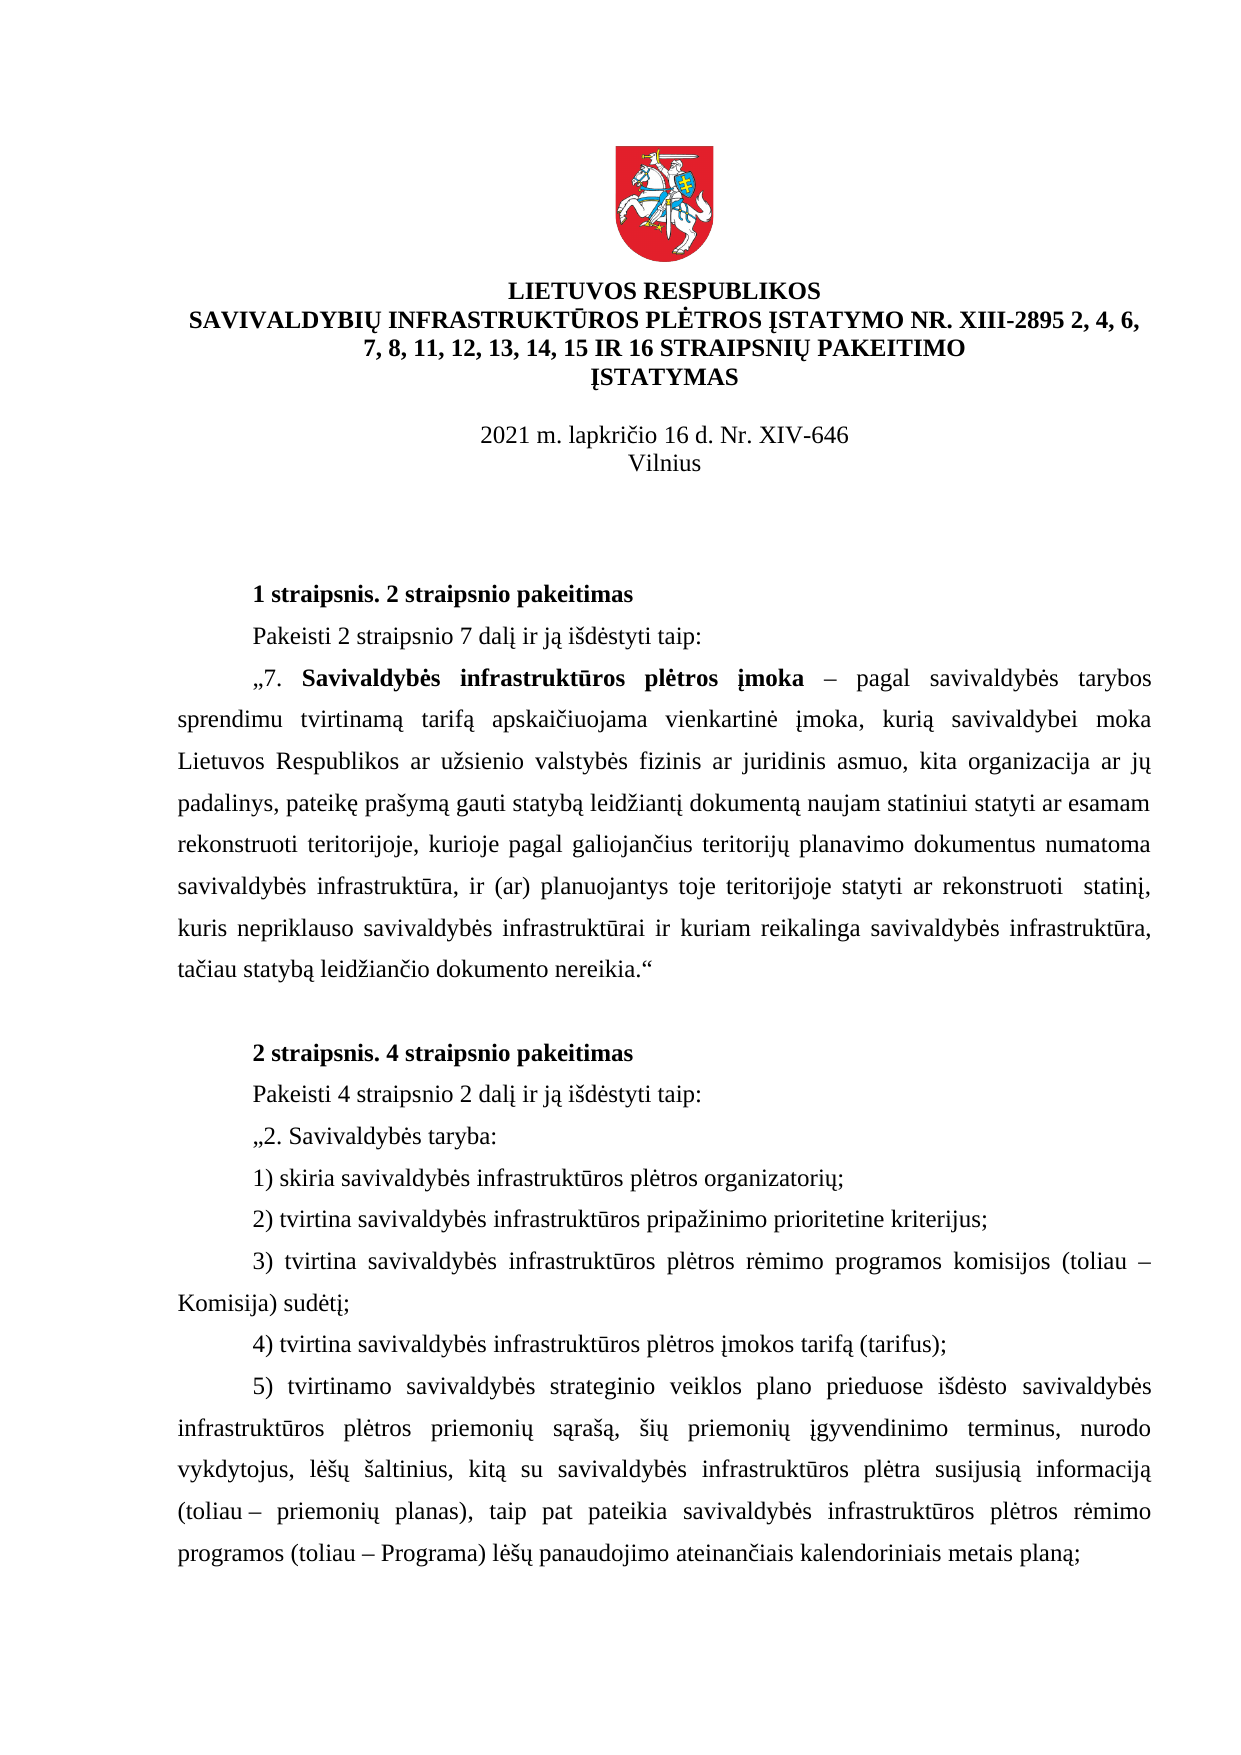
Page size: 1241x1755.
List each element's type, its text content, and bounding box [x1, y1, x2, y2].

text Pakeisti 2 straipsnio 7 dalį ir ją išdėstyti taip: [177, 608, 1152, 650]
text 3) tvirtina savivaldybės infrastruktūros plėtros rėmimo programos komisijos (toliau – Komisija) sudėtį; [177, 1233, 1152, 1316]
text 1 straipsnis. 2 straipsnio pakeitimas [177, 566, 1152, 608]
text „7. Savivaldybės infrastruktūros plėtros įmoka – pagal savivaldybės tarybos sprendimu tvirtinamą tarifą apskaičiuojama vienkartinė įmoka, kurią savivaldybei moka Lietuvos Respublikos ar užsienio valstybės fizinis ar juridinis asmuo, kita organizacija ar jų padalinys, pateikę prašymą gauti statybą leidžiantį dokumentą naujam statiniui statyti ar esamam rekonstruoti teritorijoje, kurioje pagal galiojančius teritorijų planavimo dokumentus numatoma savivaldybės infrastruktūra, ir (ar) planuojantys toje teritorijoje statyti ar rekonstruoti statinį, kuris nepriklauso savivaldybės infrastruktūrai ir kuriam reikalinga savivaldybės infrastruktūra, tačiau statybą leidžiančio dokumento nereikia.“ [177, 650, 1152, 983]
text 5) tvirtinamo savivaldybės strateginio veiklos plano prieduose išdėsto savivaldybės infrastruktūros plėtros priemonių sąrašą, šių priemonių įgyvendinimo terminus, nurodo vykdytojus, lėšų šaltinius, kitą su savivaldybės infrastruktūros plėtra susijusią informaciją (toliau – priemonių planas), taip pat pateikia savivaldybės infrastruktūros plėtros rėmimo programos (toliau – Programa) lėšų panaudojimo ateinančiais kalendoriniais metais planą; [177, 1358, 1152, 1566]
text 2 straipsnis. 4 straipsnio pakeitimas [177, 1025, 1152, 1066]
text 2) tvirtina savivaldybės infrastruktūros pripažinimo prioritetine kriterijus; [177, 1191, 1152, 1233]
text Pakeisti 4 straipsnio 2 dalį ir ją išdėstyti taip: [177, 1066, 1152, 1108]
text Vilnius [177, 448, 1152, 477]
text SAVIVALDYBIŲ INFRASTRUKTŪROS PLĖTROS ĮSTATYMO NR. XIII-2895 2, 4, 6, 7, 8, 11, 12, 13, 14, 15 IR 16 STRAIPSNIŲ PAKEITIMO [177, 305, 1152, 362]
text ĮSTATYMAS [177, 362, 1152, 391]
text 1) skiria savivaldybės infrastruktūros plėtros organizatorių; [177, 1150, 1152, 1191]
text „2. Savivaldybės taryba: [177, 1108, 1152, 1150]
text LIETUVOS RESPUBLIKOS [177, 276, 1152, 305]
text 2021 m. lapkričio 16 d. Nr. XIV-646 [177, 420, 1152, 448]
text 4) tvirtina savivaldybės infrastruktūros plėtros įmokos tarifą (tarifus); [177, 1316, 1152, 1358]
